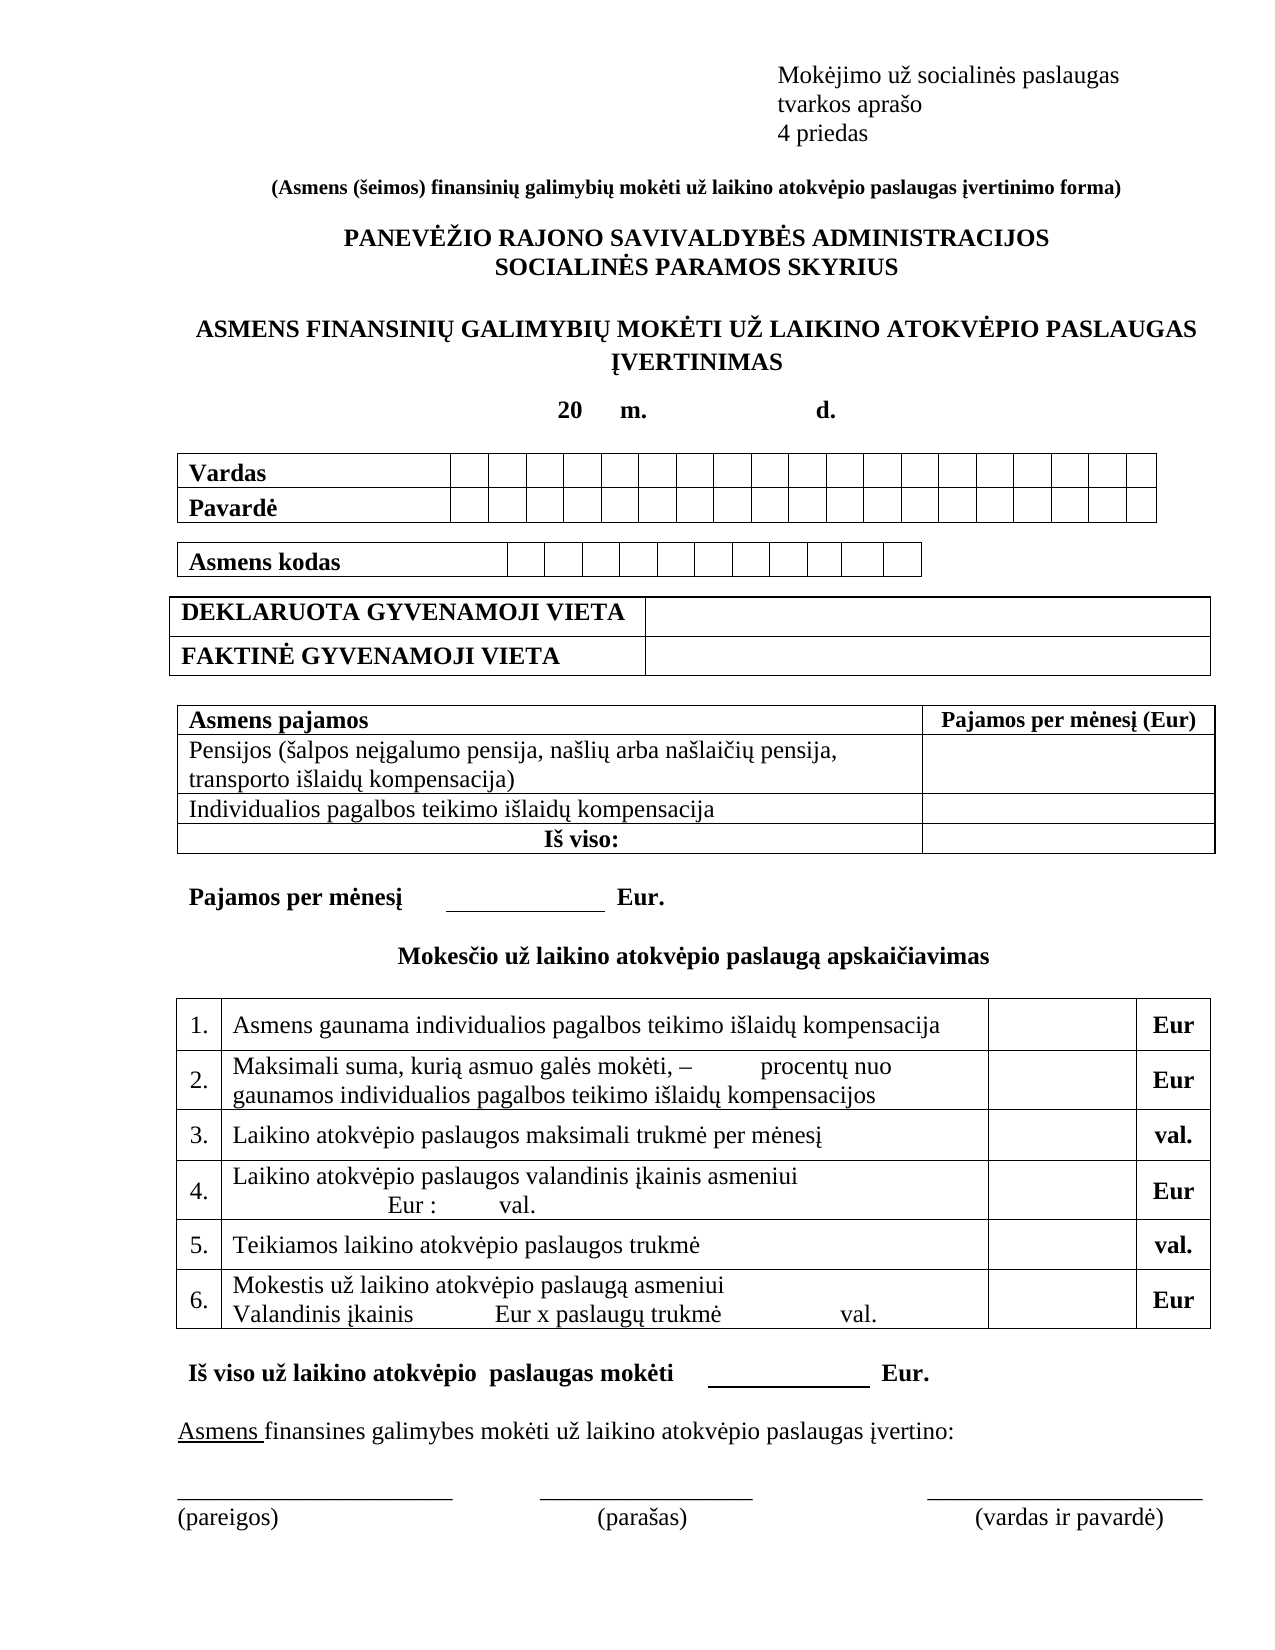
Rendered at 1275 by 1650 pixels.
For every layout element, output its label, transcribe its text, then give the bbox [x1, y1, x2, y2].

text Mokesčio už laikino atokvėpio paslaugą apskaičiavimas [177, 941, 1216, 969]
table_cell [564, 488, 601, 522]
table_cell Eur [1137, 1051, 1210, 1108]
table_header [902, 454, 938, 487]
table_cell val. [1137, 1220, 1210, 1269]
table_cell Eur. [870, 1329, 1192, 1386]
table_header [808, 543, 841, 576]
table_cell Iš viso: [178, 824, 922, 852]
table_header [977, 454, 1013, 487]
table_cell [977, 488, 1013, 522]
table_header [545, 543, 582, 576]
table_header [695, 543, 732, 576]
table_cell 6. [177, 1270, 221, 1328]
table_cell Eur. [605, 854, 680, 911]
table_header [677, 454, 713, 487]
table_cell [902, 488, 938, 522]
table_header [527, 454, 563, 487]
table_header [733, 543, 769, 576]
text (pareigos) (parašas) (vardas ir pavardė) [177, 1502, 1216, 1531]
table_header Vardas [178, 454, 450, 487]
table_cell Pajamos per mėnesį [177, 854, 446, 911]
table_cell [677, 488, 713, 522]
text Asmens finansines galimybes mokėti už laikino atokvėpio paslaugas įvertino: [177, 1416, 1216, 1445]
table_cell [714, 488, 751, 522]
table_cell [989, 1220, 1136, 1269]
table_header [864, 454, 901, 487]
table_cell [680, 854, 923, 911]
table_header [602, 454, 638, 487]
table_cell [1052, 488, 1088, 522]
table_header [583, 543, 619, 576]
table_cell [1127, 488, 1156, 522]
text ASMENS FINANSINIŲ GALIMYBIŲ MOKĖTI UŽ LAIKINO ATOKVĖPIO PASLAUGAS ĮVERTINIMAS [177, 309, 1216, 376]
table_cell [1192, 1329, 1210, 1386]
text Mokėjimo už socialinės paslaugas [777, 60, 1216, 89]
table_header [842, 543, 883, 576]
table_cell [1089, 488, 1126, 522]
table_header Eur [1137, 999, 1210, 1050]
table_header Asmens gaunama individualios pagalbos teikimo išlaidų kompensacija [222, 999, 988, 1050]
table_cell val. [1137, 1110, 1210, 1160]
table_header [939, 454, 976, 487]
table_header [1014, 454, 1051, 487]
table_cell [864, 488, 901, 522]
table_cell 5. [177, 1220, 221, 1269]
table_header [620, 543, 657, 576]
table_header DEKLARUOTA GYVENAMOJI VIETA [170, 598, 645, 636]
table_cell [939, 488, 976, 522]
table_cell Pensijos (šalpos neįgalumo pensija, našlių arba našlaičių pensija, transporto išlaidų kompensacija) [178, 735, 922, 793]
table_cell Pavardė [178, 488, 450, 522]
table_header 1. [177, 999, 221, 1050]
table_header [884, 543, 921, 576]
table_cell Mokestis už laikino atokvėpio paslaugą asmeniui Valandinis įkainis Eur x paslaugų trukmė val. [222, 1270, 988, 1328]
table_cell [451, 488, 488, 522]
table_cell [989, 1110, 1136, 1160]
table_cell Iš viso už laikino atokvėpio paslaugas mokėti [177, 1329, 708, 1386]
table_cell Eur [1137, 1270, 1210, 1328]
table_header [564, 454, 601, 487]
table_cell Eur [1137, 1161, 1210, 1219]
table_header [827, 454, 863, 487]
table_header [658, 543, 694, 576]
table_cell [527, 488, 563, 522]
table_cell [446, 854, 605, 911]
table_cell 2. [177, 1051, 221, 1108]
table_cell [646, 637, 1210, 675]
table_cell Individualios pagalbos teikimo išlaidų kompensacija [178, 794, 922, 823]
table_header [1089, 454, 1126, 487]
table_cell Maksimali suma, kurią asmuo galės mokėti, – procentų nuo gaunamos individualios pagalbos teikimo išlaidų kompensacijos [222, 1051, 988, 1108]
table_cell [489, 488, 526, 522]
table_cell [827, 488, 863, 522]
table_cell [639, 488, 676, 522]
table_cell [923, 794, 1214, 823]
table_cell [923, 854, 1215, 911]
text ______________________ _________________ ______________________ [177, 1474, 1216, 1502]
text (Asmens (šeimos) finansinių galimybių mokėti už laikino atokvėpio paslaugas įvertinimo forma) [177, 175, 1216, 199]
table_cell [989, 1051, 1136, 1108]
table_cell [602, 488, 638, 522]
table_cell [1014, 488, 1051, 522]
table_cell [708, 1329, 870, 1386]
table_header [752, 454, 788, 487]
text SOCIALINĖS PARAMOS SKYRIUS [177, 252, 1216, 281]
table_header [1052, 454, 1088, 487]
table_cell [923, 824, 1214, 852]
table_header [789, 454, 826, 487]
table_cell [923, 735, 1214, 793]
table_cell FAKTINĖ GYVENAMOJI VIETA [170, 637, 645, 675]
table_cell [789, 488, 826, 522]
table_header Asmens kodas [178, 543, 507, 576]
table_header [1127, 454, 1156, 487]
text 4 priedas [702, 118, 1216, 146]
table_header Pajamos per mėnesį (Eur) [923, 706, 1214, 734]
table_header [770, 543, 807, 576]
table_cell Laikino atokvėpio paslaugos valandinis įkainis asmeniui Eur : val. [222, 1161, 988, 1219]
table_header [639, 454, 676, 487]
table_header [989, 999, 1136, 1050]
table_header Asmens pajamos [178, 706, 922, 734]
table_header [489, 454, 526, 487]
table_cell 3. [177, 1110, 221, 1160]
table_cell [989, 1270, 1136, 1328]
table_cell 4. [177, 1161, 221, 1219]
table_header [508, 543, 544, 576]
text 20 m. d. [177, 395, 1216, 424]
table_header [646, 598, 1210, 636]
text PANEVĖŽIO RAJONO SAVIVALDYBĖS ADMINISTRACIJOS [177, 223, 1216, 252]
text tvarkos aprašo [702, 89, 1216, 118]
table_header [451, 454, 488, 487]
table_cell [989, 1161, 1136, 1219]
table_header [714, 454, 751, 487]
table_cell [752, 488, 788, 522]
table_cell Laikino atokvėpio paslaugos maksimali trukmė per mėnesį [222, 1110, 988, 1160]
table_cell Teikiamos laikino atokvėpio paslaugos trukmė [222, 1220, 988, 1269]
